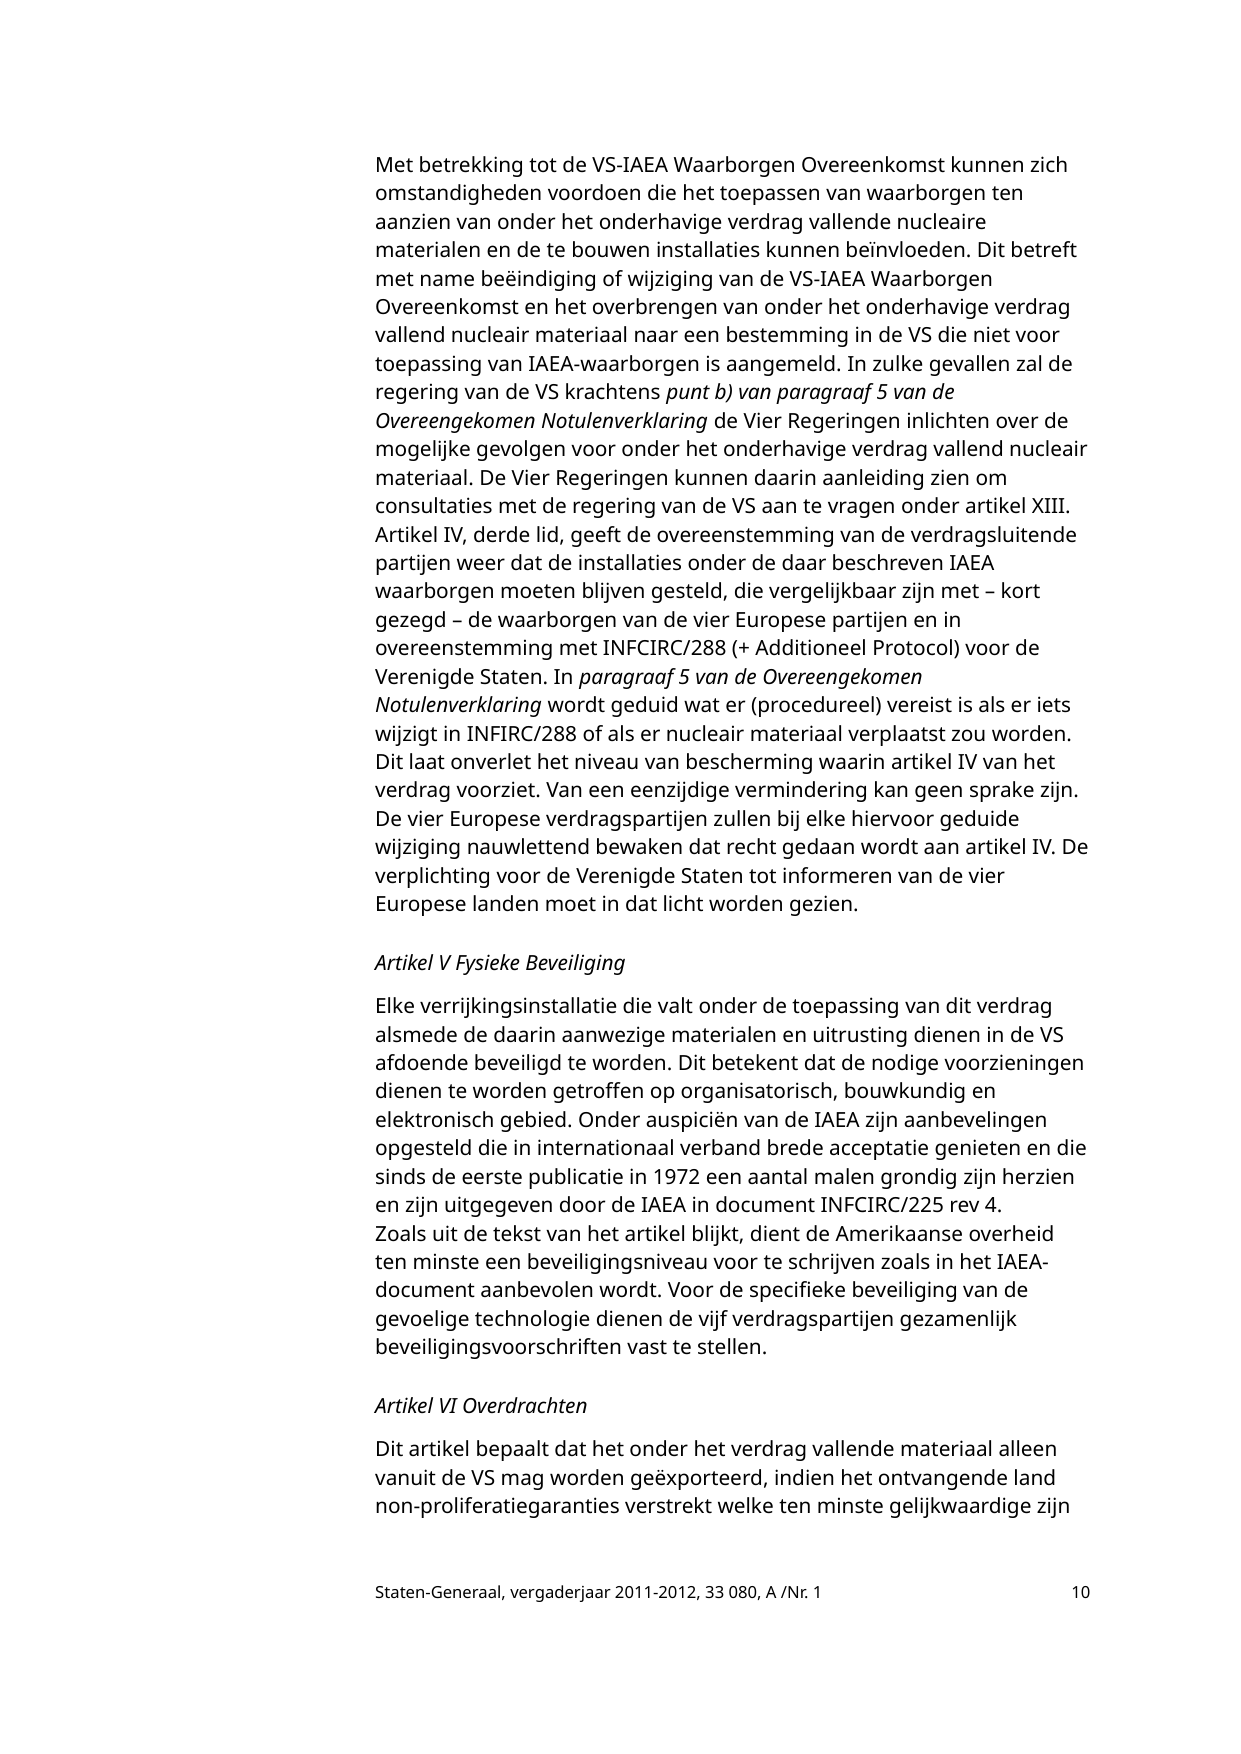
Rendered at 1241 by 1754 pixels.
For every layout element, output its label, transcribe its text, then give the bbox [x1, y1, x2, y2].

text Artikel V Fysieke Beveiliging [375, 948, 1090, 976]
text Elke verrijkingsinstallatie die valt onder de toepassing van dit verdrag alsmede de daarin aanwezige materialen en uitrusting dienen in de VS afdoende beveiligd te worden. Dit betekent dat de nodige voorzieningen dienen te worden getroffen op organisatorisch, bouwkundig en elektronisch gebied. Onder auspiciën van de IAEA zijn aanbevelingen opgesteld die in internationaal verband brede acceptatie genieten en die sinds de eerste publicatie in 1972 een aantal malen grondig zijn herzien en zijn uitgegeven door de IAEA in document INFCIRC/225 rev 4. [375, 991, 1090, 1219]
text Dit artikel bepaalt dat het onder het verdrag vallende materiaal alleen vanuit de VS mag worden geëxporteerd, indien het ontvangende land non-proliferatiegaranties verstrekt welke ten minste gelijkwaardige zijn [375, 1434, 1090, 1520]
text Met betrekking tot de VS-IAEA Waarborgen Overeenkomst kunnen zich omstandigheden voordoen die het toepassen van waarborgen ten aanzien van onder het onderhavige verdrag vallende nucleaire materialen en de te bouwen installaties kunnen beïnvloeden. Dit betreft met name beëindiging of wijziging van de VS-IAEA Waarborgen Overeenkomst en het overbrengen van onder het onderhavige verdrag vallend nucleair materiaal naar een bestemming in de VS die niet voor toepassing van IAEA-waarborgen is aangemeld. In zulke gevallen zal de regering van de VS krachtens punt b) van paragraaf 5 van de Overeengekomen Notulenverklaring de Vier Regeringen inlichten over de mogelijke gevolgen voor onder het onderhavige verdrag vallend nucleair materiaal. De Vier Regeringen kunnen daarin aanleiding zien om consultaties met de regering van de VS aan te vragen onder artikel XIII. Artikel IV, derde lid, geeft de overeenstemming van de verdragsluitende partijen weer dat de installaties onder de daar beschreven IAEA waarborgen moeten blijven gesteld, die vergelijkbaar zijn met – kort gezegd – de waarborgen van de vier Europese partijen en in overeenstemming met INFCIRC/288 (+ Additioneel Protocol) voor de Verenigde Staten. In paragraaf 5 van de Overeengekomen Notulenverklaring wordt geduid wat er (procedureel) vereist is als er iets wijzigt in INFIRC/288 of als er nucleair materiaal verplaatst zou worden. Dit laat onverlet het niveau van bescherming waarin artikel IV van het verdrag voorziet. Van een eenzijdige vermindering kan geen sprake zijn. De vier Europese verdragspartijen zullen bij elke hiervoor geduide wijziging nauwlettend bewaken dat recht gedaan wordt aan artikel IV. De verplichting voor de Verenigde Staten tot informeren van de vier Europese landen moet in dat licht worden gezien. [375, 150, 1090, 918]
text Artikel VI Overdrachten [375, 1391, 1090, 1419]
text Zoals uit de tekst van het artikel blijkt, dient de Amerikaanse overheid ten minste een beveiligingsniveau voor te schrijven zoals in het IAEA-document aanbevolen wordt. Voor de specifieke beveiliging van de gevoelige technologie dienen de vijf verdragspartijen gezamenlijk beveiligingsvoorschriften vast te stellen. [375, 1219, 1090, 1361]
